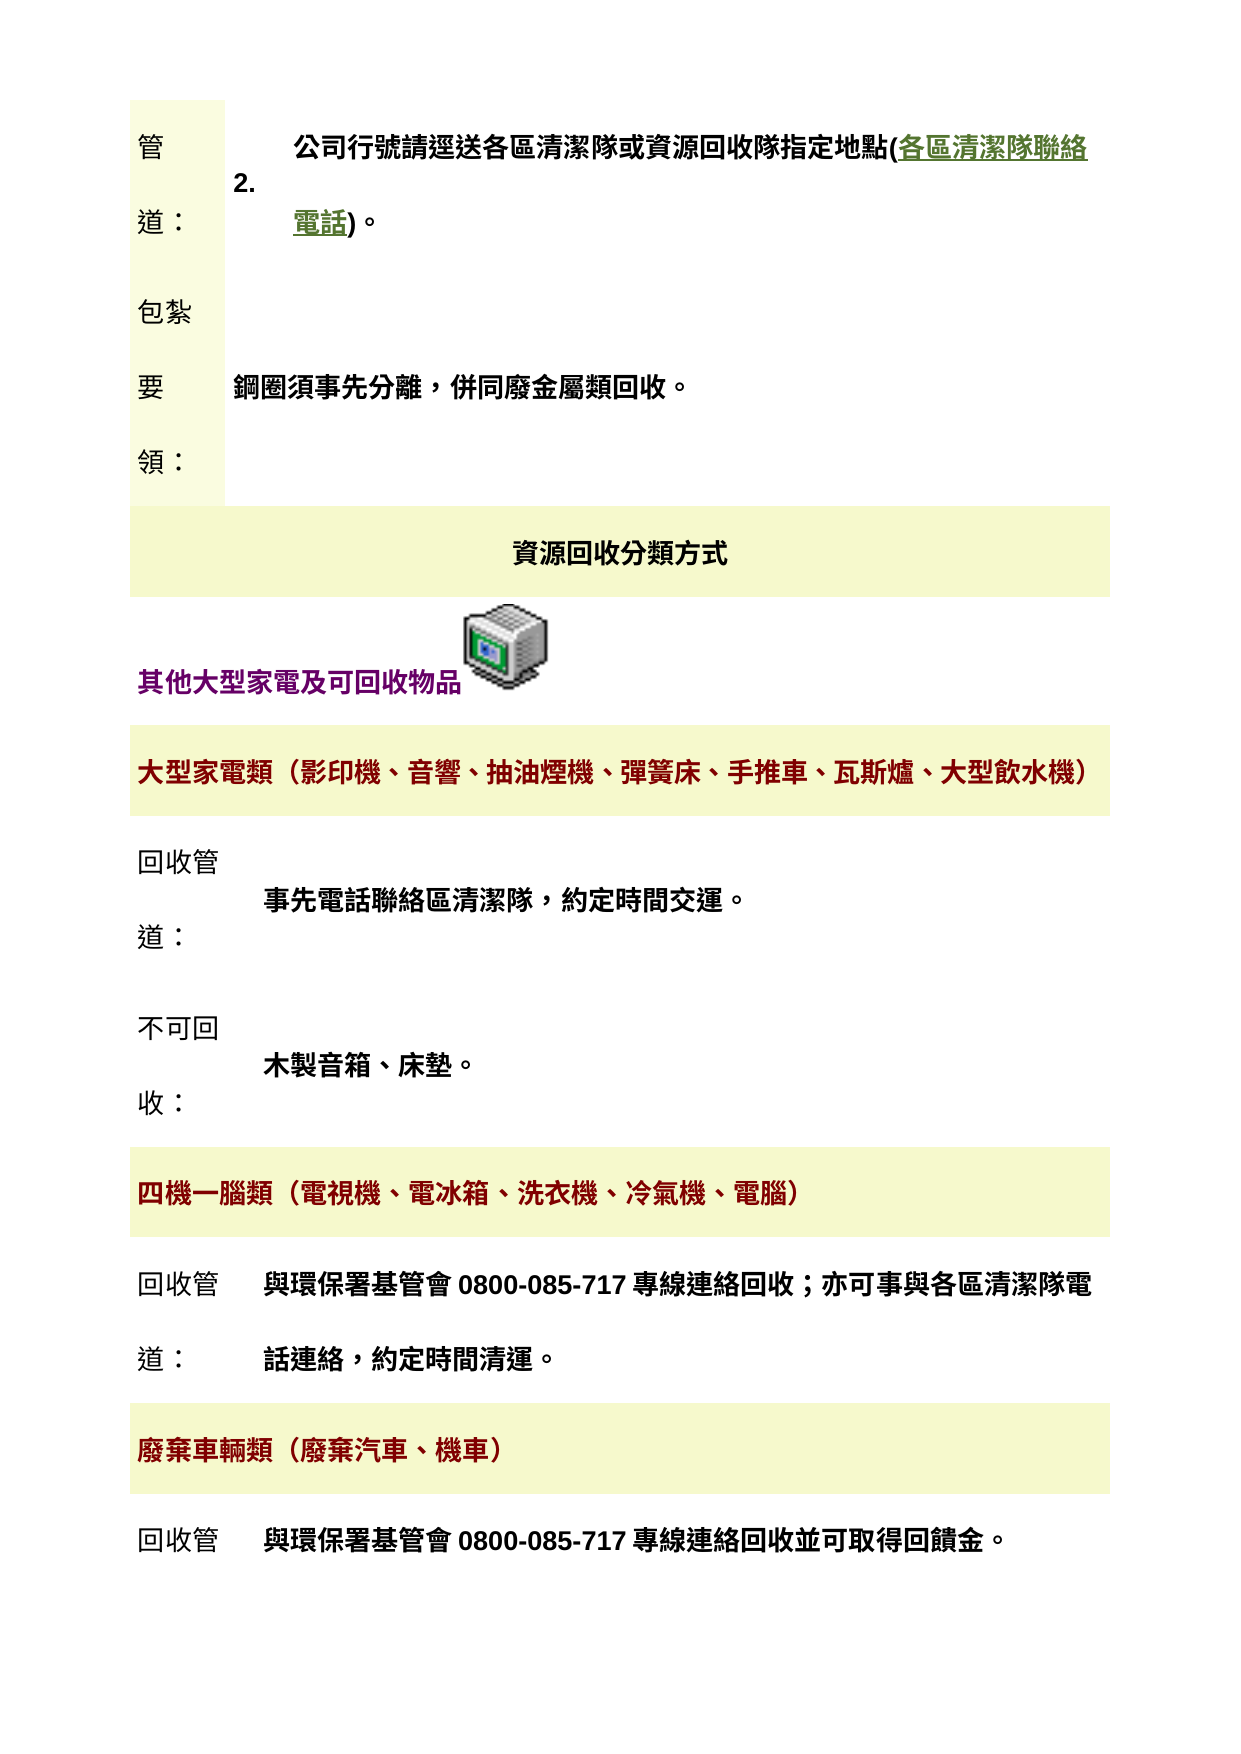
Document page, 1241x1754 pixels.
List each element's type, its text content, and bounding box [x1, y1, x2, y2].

table_cell 廢棄車輛類（廢棄汽車、機車） [130, 1403, 1110, 1494]
table_cell 資源回收分類方式 [130, 506, 1110, 597]
table_cell 大型家電類（影印機、音響、抽油煙機、彈簧床、手推車、瓦斯爐、大型飲水機） [130, 725, 1110, 816]
table_cell 木製音箱、床墊。 [255, 981, 1110, 1147]
table_cell 與環保署基管會0800-085-717專線連絡回收；亦可事與各區清潔隊電話連絡，約定時間清運。 [255, 1238, 1110, 1403]
table_cell 2. [225, 100, 285, 266]
table_cell 包紮要領： [130, 266, 225, 506]
table_cell 回收管道： [130, 816, 255, 981]
table_cell 事先電話聯絡區清潔隊，約定時間交運。 [255, 816, 1110, 981]
table_cell 回收管道： [130, 1238, 255, 1403]
table_cell 管道： [130, 100, 225, 266]
picture [462, 604, 551, 693]
table_cell 四機一腦類（電視機、電冰箱、洗衣機、冷氣機、電腦） [130, 1147, 1110, 1237]
table_cell 不可回收： [130, 981, 255, 1147]
table_cell 公司行號請逕送各區清潔隊或資源回收隊指定地點(各區清潔隊聯絡電話)。 [285, 100, 1110, 266]
table_cell 回收管 [130, 1494, 255, 1584]
table_cell 鋼圈須事先分離，併同廢金屬類回收。 [225, 266, 1110, 506]
table_cell 與環保署基管會0800-085-717專線連絡回收並可取得回饋金。 [255, 1494, 1110, 1584]
table_cell 其他大型家電及可回收物品 [130, 597, 1110, 725]
